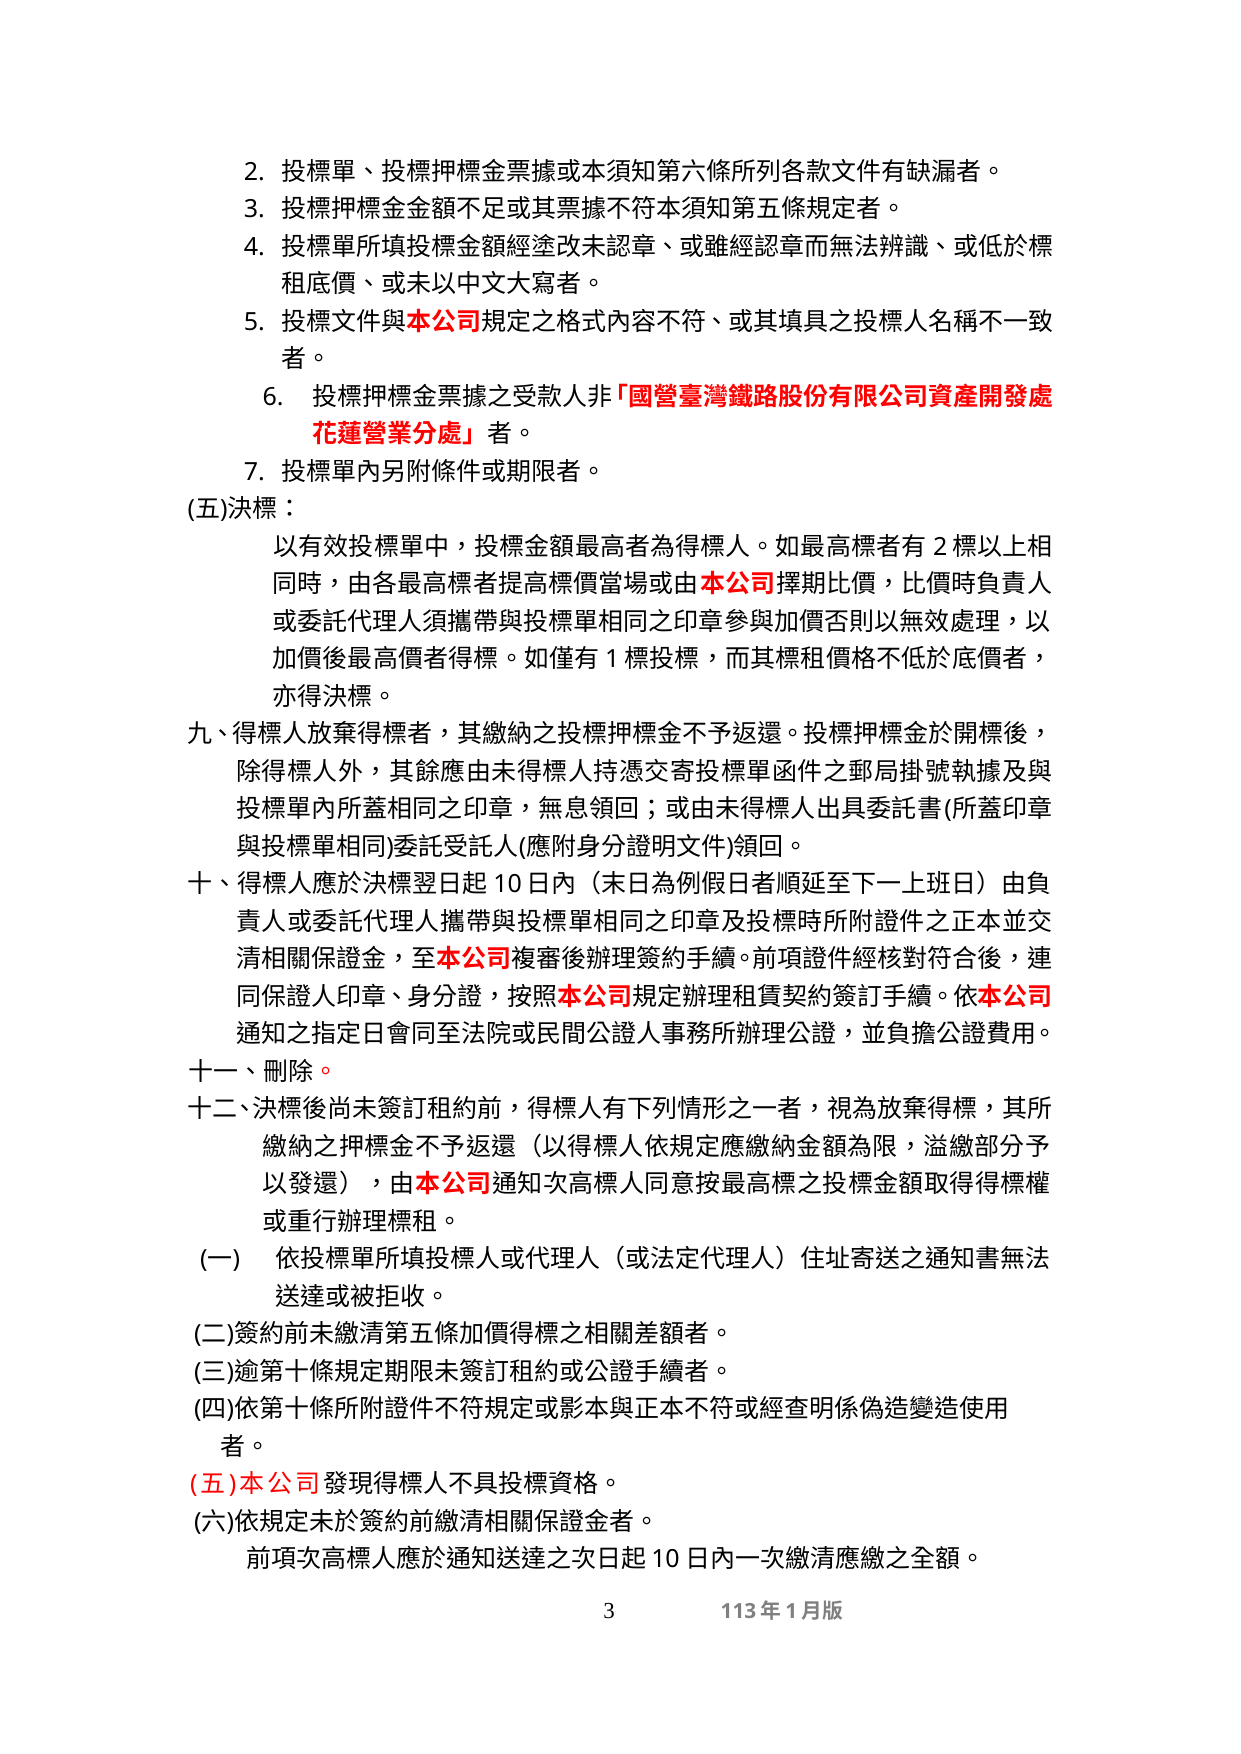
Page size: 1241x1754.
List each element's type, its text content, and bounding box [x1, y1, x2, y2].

text (三)逾第十條規定期限未簽訂租約或公證手續者。 [187, 1350, 1051, 1387]
text 十一、刪除。 [189, 1050, 1053, 1087]
list 依投標單所填投標人或代理人（或法定代理人）住址寄送之通知書無法送達或被拒收。 [200, 1237, 1051, 1312]
text 者。 [187, 1425, 1051, 1462]
list 投標押標金金額不足或其票據不符本須知第五條規定者。 [244, 187, 1053, 225]
text (六)依規定未於簽約前繳清相關保證金者。 [187, 1500, 1051, 1537]
text 以有效投標單中，投標金額最高者為得標人。如最高標者有2標以上相同時，由各最高標者提高標價當場或由本公司擇期比價，比價時負責人或委託代理人須攜帶與投標單相同之印章參與加價否則以無效處理，以加價後最高價者得標。如僅有1標投標，而其標租價格不低於底價者，亦得決標。 [272, 525, 1053, 712]
list 投標單、投標押標金票據或本須知第六條所列各款文件有缺漏者。 [244, 150, 1053, 187]
text (五)本公司發現得標人不具投標資格。 [180, 1462, 1051, 1500]
list 投標押標金票據之受款人非「國營臺灣鐵路股份有限公司資產開發處花蓮營業分處」者。 [262, 375, 1053, 450]
text (二)簽約前未繳清第五條加價得標之相關差額者。 [187, 1312, 1051, 1350]
text 前項次高標人應於通知送達之次日起10日內一次繳清應繳之全額。 [246, 1537, 1053, 1575]
text (五)決標： [187, 487, 1051, 525]
text 十­二、決標後尚未簽訂租約前，得標人有下列情形之一者，視為放棄得標，其所繳納之押標金不予返還（以得標人依規定應繳納金額為限，溢繳部分予以發還），由本公司通知次高標人同意按最高標之投標金額取得得標權或重行辦理標租。 [187, 1087, 1053, 1237]
text 九、得標人放棄得標者，其繳納之投標押標金不予返還。投標押標金於開標後，除得標人外，其餘應由未得標人持憑交寄投標單函件之郵局掛號執據及與投標單內所蓋相同之印章，無息領回；或由未得標人出具委託書(所蓋印章與投標單相同)委託受託人(應附身分證明文件)領回。 [187, 712, 1053, 862]
text 十、得標人應於決標翌日起10日內（末日為例假日者順延至下一上班日）由負責人或委託代理人攜帶與投標單相同之印章及投標時所附證件之正本並交清相關保證金，至本公司複審後辦理簽約手續。前項證件經核對符合後，連同保證人印章、身分證，按照本公司規定辦理租賃契約簽訂手續。依本公司通知之指定日會同至法院或民間公證人事務所辦理公證，並負擔公證費用。 [187, 862, 1053, 1050]
text (四)依第十條所附證件不符規定或影本與正本不符或經查明係偽造變造使用 [187, 1387, 1051, 1425]
list 投標單所填投標金額經塗改未認章、或雖經認章而無法辨識、或低於標租底價、或未以中文大寫者。 [244, 225, 1053, 300]
list 投標文件與本公司規定之格式內容不符、或其填具之投標人名稱不一致者。 [244, 300, 1053, 375]
list 投標單內另附條件或期限者。 [244, 450, 1053, 487]
